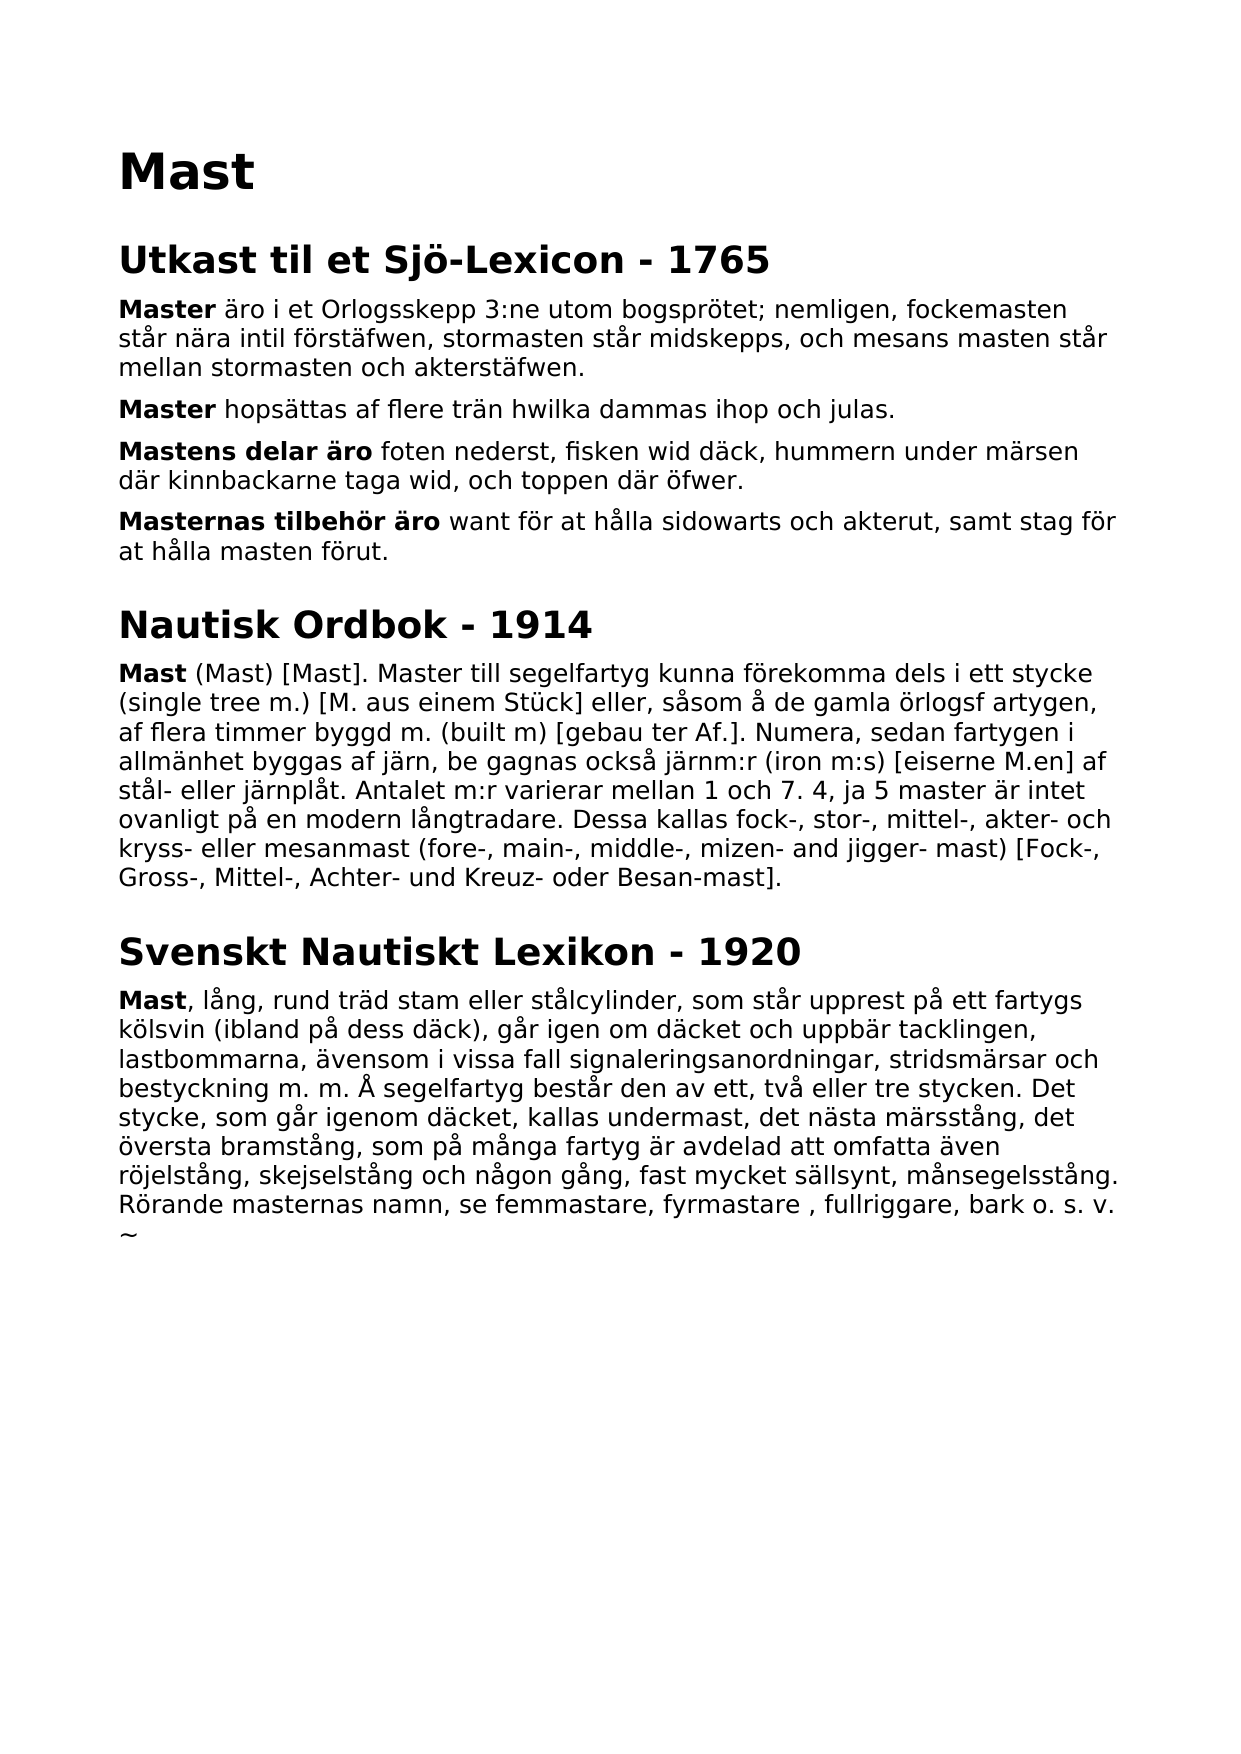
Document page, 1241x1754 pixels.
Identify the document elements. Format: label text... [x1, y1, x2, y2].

text Master äro i et Orlogsskepp 3:ne utom bogsprötet; nemligen, fockemasten står nära intil förstäfwen, stormasten står midskepps, och mesans masten står mellan stormasten och akterstäfwen. [118, 295, 1122, 382]
text Masternas tilbehör äro want för at hålla sidowarts och akterut, samt stag för at hålla masten förut. [118, 507, 1122, 566]
text Mast, lång, rund träd stam eller stålcy­linder, som står upprest på ett fartygs kölsvin (ibland på dess däck), går igen­ om däcket och uppbär tacklingen, lastbommarna, ävensom i vissa fall signaleringsanordningar, stridsmärsar och bestyckning m. m. Å segelfartyg består den av ett, två eller tre stycken. Det stycke, som går igenom däcket, kallas undermast, det nästa märsstång, det översta bramstång, som på många far­tyg är avdelad att omfatta även röjelstång, skejselstång och någon gång, fast mycket sällsynt, månsegelsstång. Röran­de masternas namn, se femmastare, fyrmastare , fullriggare, bark o. s. v. ~ [118, 986, 1122, 1249]
subtitle Mast [118, 143, 1122, 201]
text Mastens delar äro foten nederst, fisken wid däck, hummern under märsen där kinnbackarne taga wid, och toppen där öfwer. [118, 437, 1122, 495]
subtitle Utkast til et Sjö-Lexicon - 1765 [118, 239, 1122, 282]
subtitle Nautisk Ordbok - 1914 [118, 603, 1122, 647]
subtitle Svenskt Nautiskt Lexikon - 1920 [118, 930, 1122, 974]
text Mast (Mast) [Mast]. Master till segelfartyg kunna förekomma dels i ett stycke (single tree m.) [M. aus einem Stück] eller, såsom å de gamla örlogsf artygen, af flera timmer byggd m. (built m) [gebau­ ter Af.]. Numera, sedan fartygen i allmänhet byggas af järn, be­ gagnas också järnm:r (iron m:s) [eiserne M.en] af stål- eller järnplåt. Antalet m:r varierar mellan 1 och 7. 4, ja 5 master är intet ovanligt på en modern långtradare. Dessa kallas fock-, stor-, mittel-, akter- och kryss- eller mesanmast (fore-, main-, middle-, mizen- and jigger- mast) [Fock-, Gross-, Mittel-, Achter- und Kreuz- oder Besan-mast]. [118, 659, 1122, 893]
text Master hopsättas af flere trän hwilka dammas ihop och julas. [118, 395, 1122, 424]
